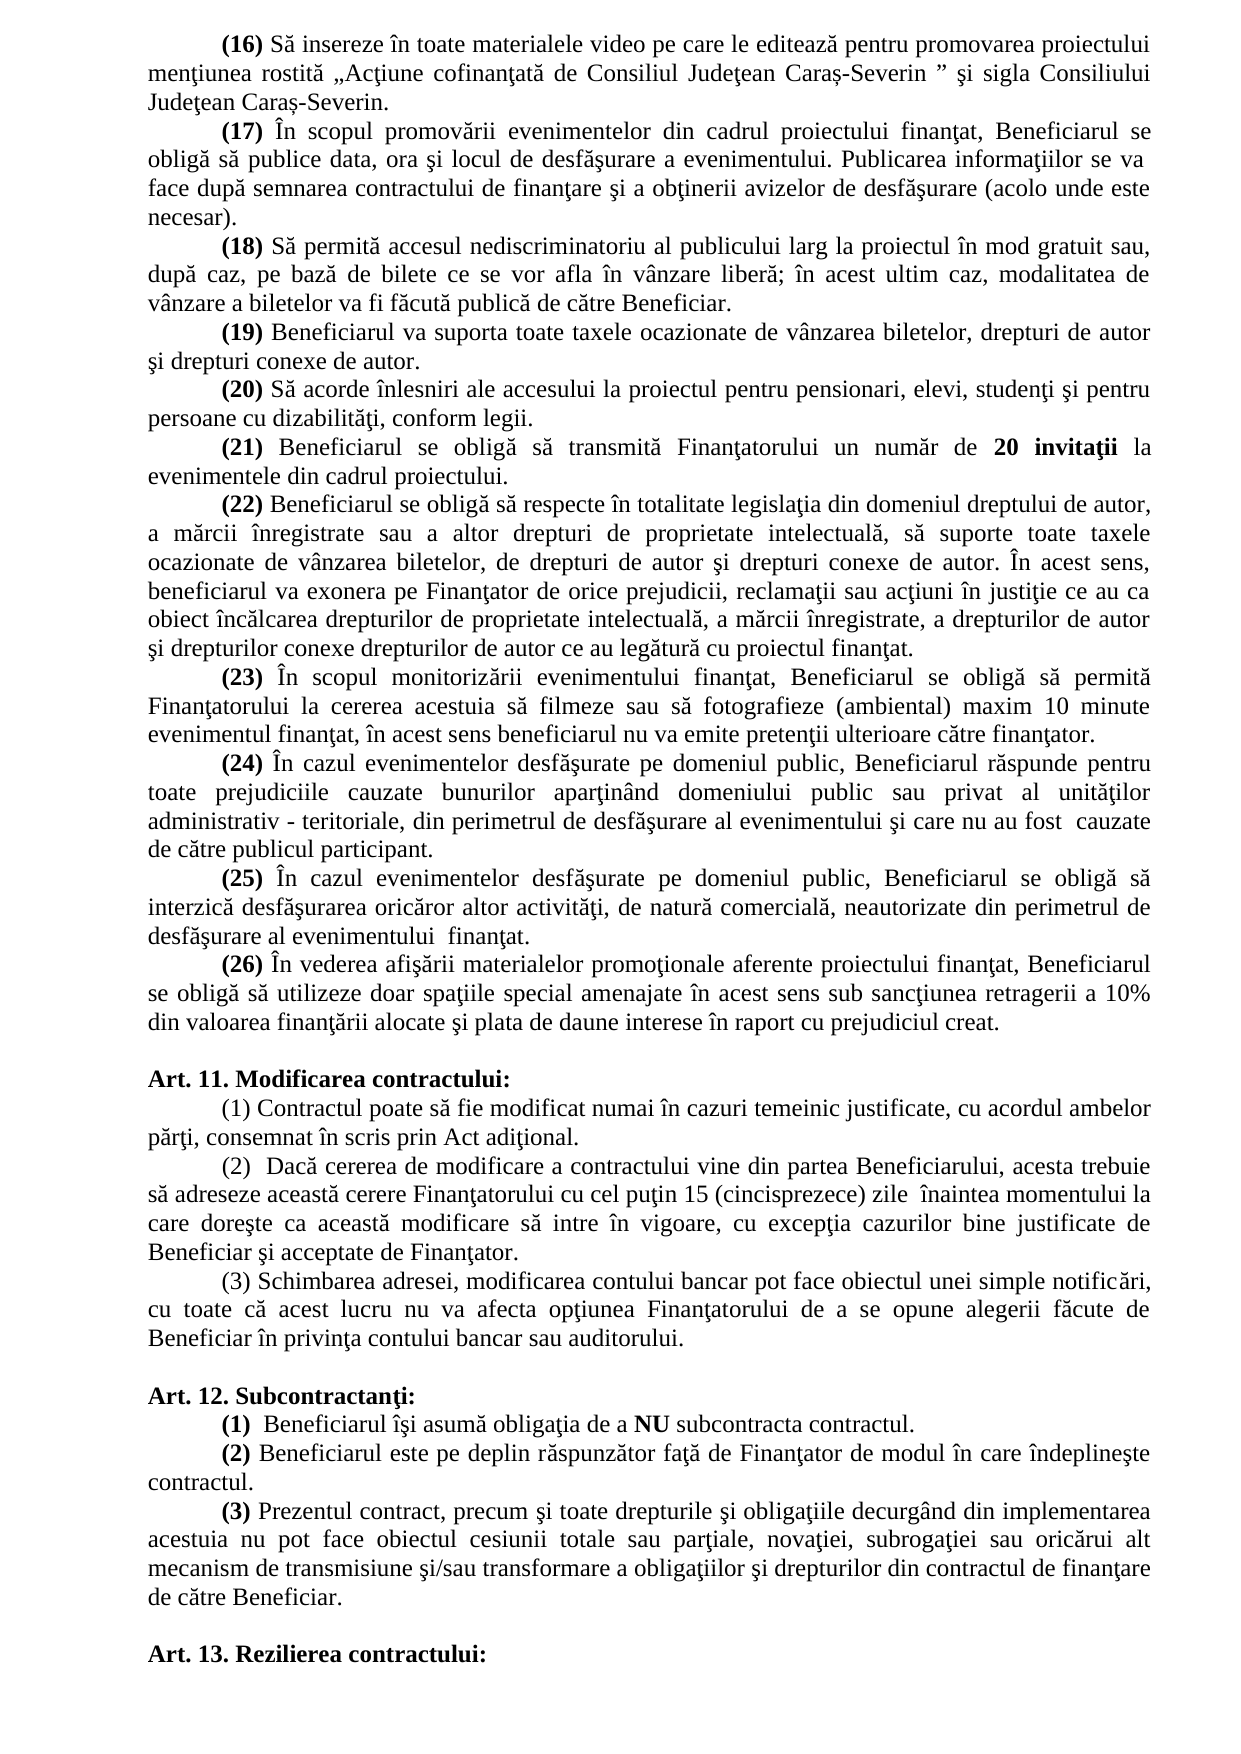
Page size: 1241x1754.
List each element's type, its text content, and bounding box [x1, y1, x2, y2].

text (3) Prezentul contract, precum şi toate drepturile şi obligaţiile decurgând din implementarea acestuia nu pot face obiectul cesiunii totale sau parţiale, novaţiei, subrogaţiei sau oricărui alt mecanism de transmisiune şi/sau transformare a obligaţiilor şi drepturilor din contractul de finanţare de către Beneficiar. [148, 1496, 1152, 1611]
text Art. 11. Modificarea contractului: [148, 1064, 1152, 1093]
text (1) Beneficiarul îşi asumă obligaţia de a NU subcontracta contractul. [148, 1409, 1152, 1438]
text (2) Beneficiarul este pe deplin răspunzător faţă de Finanţator de modul în care îndeplineşte contractul. [148, 1438, 1152, 1496]
text (16) Să insereze în toate materialele video pe care le editează pentru promovarea proiectului menţiunea rostită „Acţiune cofinanţată de Consiliul Judeţean Caraș-Severin ” şi sigla Consiliului Judeţean Caraș-Severin. [148, 29, 1152, 116]
text (3) Schimbarea adresei, modificarea contului bancar pot face obiectul unei simple notificări, cu toate că acest lucru nu va afecta opţiunea Finanţatorului de a se opune alegerii făcute de Beneficiar în privinţa contului bancar sau auditorului. [148, 1266, 1152, 1352]
text (19) Beneficiarul va suporta toate taxele ocazionate de vânzarea biletelor, drepturi de autor şi drepturi conexe de autor. [148, 317, 1152, 374]
text Art. 12. Subcontractanţi: [148, 1381, 1152, 1409]
text Art. 13. Rezilierea contractului: [148, 1639, 1152, 1668]
text (24) În cazul evenimentelor desfăşurate pe domeniul public, Beneficiarul răspunde pentru toate prejudiciile cauzate bunurilor aparţinând domeniului public sau privat al unităţilor administrativ - teritoriale, din perimetrul de desfăşurare al evenimentului şi care nu au fost cauzate de către publicul participant. [148, 748, 1152, 863]
text (20) Să acorde înlesniri ale accesului la proiectul pentru pensionari, elevi, studenţi şi pentru persoane cu dizabilităţi, conform legii. [148, 374, 1152, 432]
text (21) Beneficiarul se obligă să transmită Finanţatorului un număr de 20 invitaţii la evenimentele din cadrul proiectului. [148, 432, 1152, 489]
text (22) Beneficiarul se obligă să respecte în totalitate legislaţia din domeniul dreptului de autor, a mărcii înregistrate sau a altor drepturi de proprietate intelectuală, să suporte toate taxele ocazionate de vânzarea biletelor, de drepturi de autor şi drepturi conexe de autor. În acest sens, beneficiarul va exonera pe Finanţator de orice prejudicii, reclamaţii sau acţiuni în justiţie ce au ca obiect încălcarea drepturilor de proprietate intelectuală, a mărcii înregistrate, a drepturilor de autor şi drepturilor conexe drepturilor de autor ce au legătură cu proiectul finanţat. [148, 489, 1152, 662]
text (17) În scopul promovării evenimentelor din cadrul proiectului finanţat, Beneficiarul se obligă să publice data, ora şi locul de desfăşurare a evenimentului. Publicarea informaţiilor se va face după semnarea contractului de finanţare şi a obţinerii avizelor de desfăşurare (acolo unde este necesar). [148, 116, 1152, 231]
text (2) Dacă cererea de modificare a contractului vine din partea Beneficiarului, acesta trebuie să adreseze această cerere Finanţatorului cu cel puţin 15 (cincisprezece) zile înaintea momentului la care doreşte ca această modificare să intre în vigoare, cu excepţia cazurilor bine justificate de Beneficiar şi acceptate de Finanţator. [148, 1151, 1152, 1266]
text (25) În cazul evenimentelor desfăşurate pe domeniul public, Beneficiarul se obligă să interzică desfăşurarea oricăror altor activităţi, de natură comercială, neautorizate din perimetrul de desfăşurare al evenimentului finanţat. [148, 863, 1152, 949]
text (23) În scopul monitorizării evenimentului finanţat, Beneficiarul se obligă să permită Finanţatorului la cererea acestuia să filmeze sau să fotografieze (ambiental) maxim 10 minute evenimentul finanţat, în acest sens beneficiarul nu va emite pretenţii ulterioare către finanţator. [148, 662, 1152, 748]
text (18) Să permită accesul nediscriminatoriu al publicului larg la proiectul în mod gratuit sau, după caz, pe bază de bilete ce se vor afla în vânzare liberă; în acest ultim caz, modalitatea de vânzare a biletelor va fi făcută publică de către Beneficiar. [148, 231, 1152, 317]
text (26) În vederea afişării materialelor promoţionale aferente proiectului finanţat, Beneficiarul se obligă să utilizeze doar spaţiile special amenajate în acest sens sub sancţiunea retragerii a 10% din valoarea finanţării alocate şi plata de daune interese în raport cu prejudiciul creat. [148, 949, 1152, 1036]
text (1) Contractul poate să fie modificat numai în cazuri temeinic justificate, cu acordul ambelor părţi, consemnat în scris prin Act adiţional. [148, 1093, 1152, 1151]
